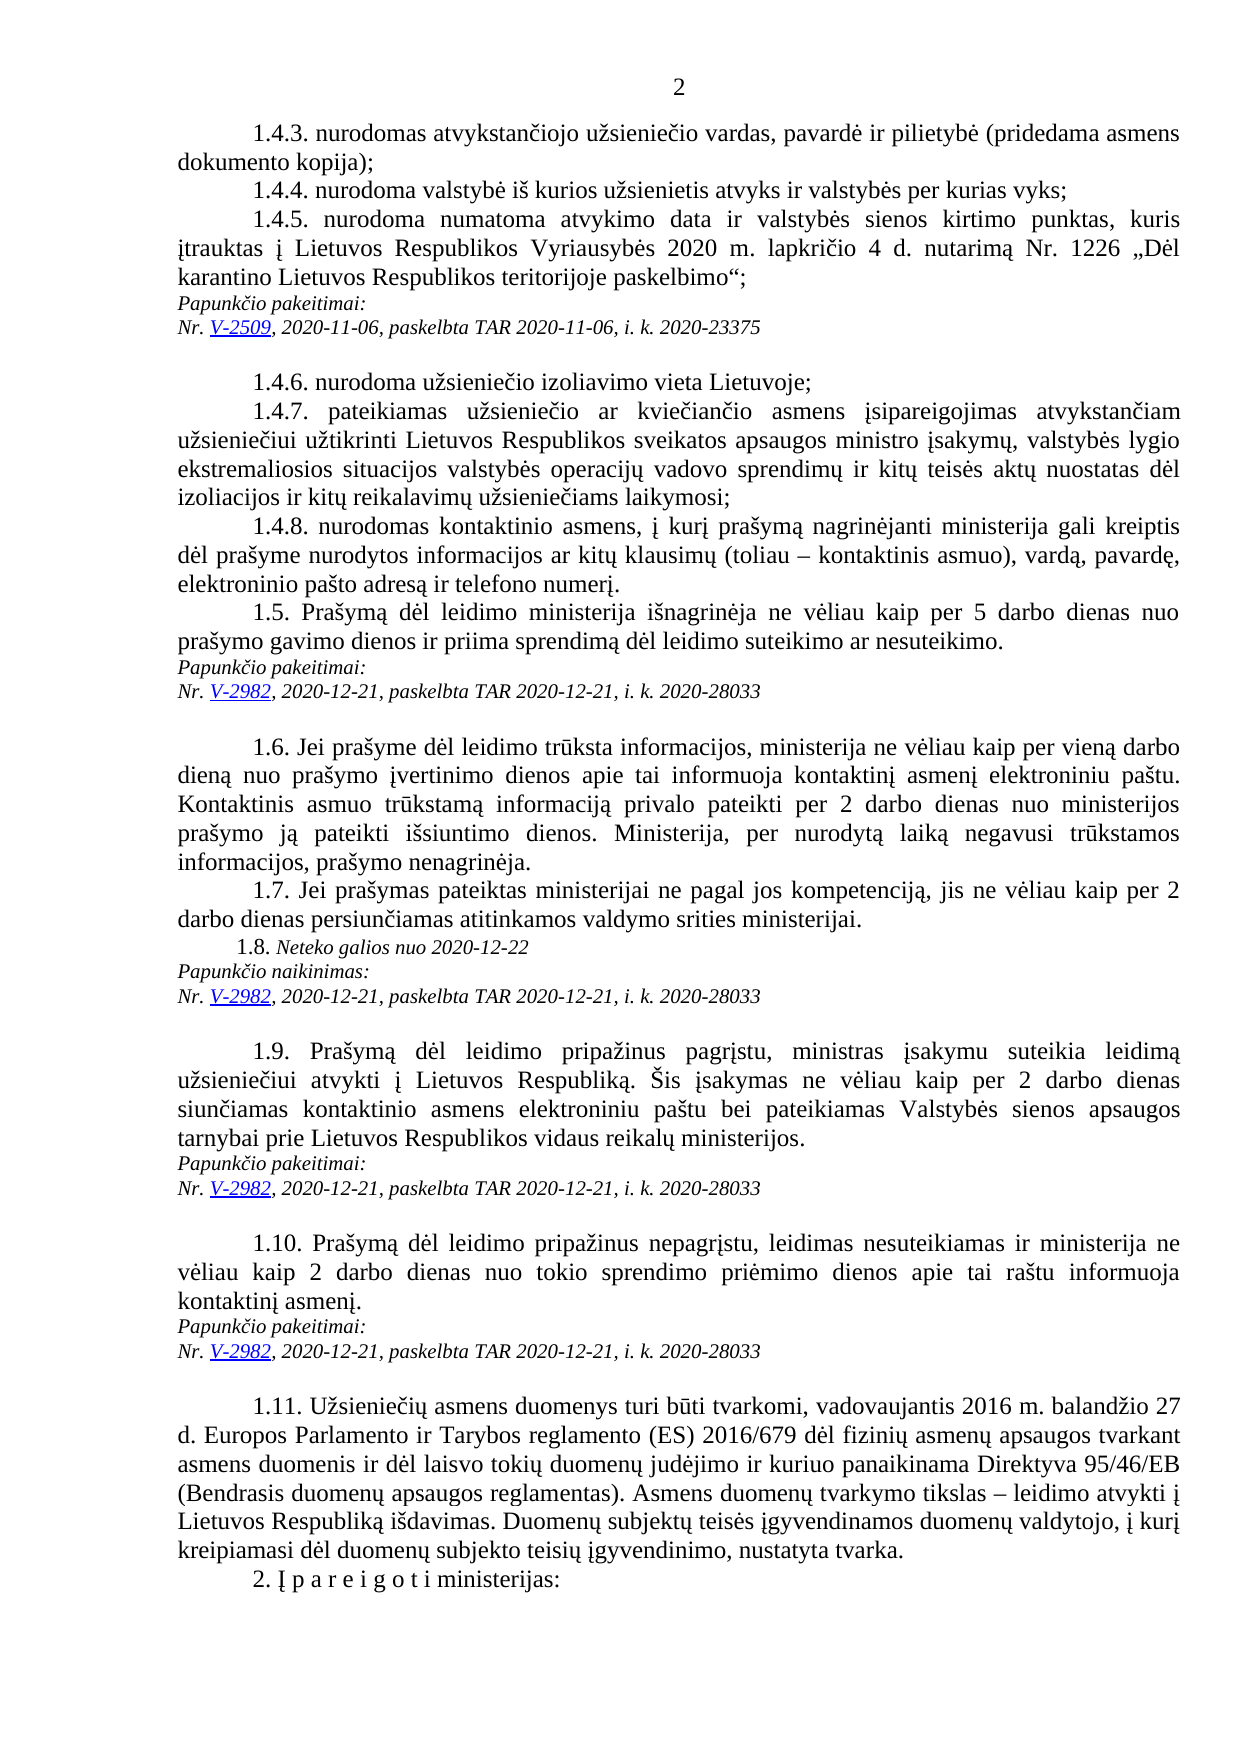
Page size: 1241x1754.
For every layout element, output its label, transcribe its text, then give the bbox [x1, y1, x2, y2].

text 1.7. Jei prašymas pateiktas ministerijai ne pagal jos kompetenciją, jis ne vėliau kaip per 2 darbo dienas persiunčiamas atitinkamos valdymo srities ministerijai. [177, 876, 1181, 933]
text Nr. V-2982, 2020-12-21, paskelbta TAR 2020-12-21, i. k. 2020-28033 [177, 1338, 1181, 1363]
text 1.5. Prašymą dėl leidimo ministerija išnagrinėja ne vėliau kaip per 5 darbo dienas nuo prašymo gavimo dienos ir priima sprendimą dėl leidimo suteikimo ar nesuteikimo. [177, 597, 1181, 655]
text 1.9. Prašymą dėl leidimo pripažinus pagrįstu, ministras įsakymu suteikia leidimą užsieniečiui atvykti į Lietuvos Respubliką. Šis įsakymas ne vėliau kaip per 2 darbo dienas siunčiamas kontaktinio asmens elektroniniu paštu bei pateikiamas Valstybės sienos apsaugos tarnybai prie Lietuvos Respublikos vidaus reikalų ministerijos. [177, 1036, 1181, 1151]
text 1.4.5. nurodoma numatoma atvykimo data ir valstybės sienos kirtimo punktas, kuris įtrauktas į Lietuvos Respublikos Vyriausybės 2020 m. lapkričio 4 d. nutarimą Nr. 1226 „Dėl karantino Lietuvos Respublikos teritorijoje paskelbimo“; [177, 204, 1181, 291]
text 1.4.3. nurodomas atvykstančiojo užsieniečio vardas, pavardė ir pilietybė (pridedama asmens dokumento kopija); [177, 118, 1181, 176]
text 1.8. Neteko galios nuo 2020-12-22 [177, 933, 1181, 959]
text 1.4.6. nurodoma užsieniečio izoliavimo vieta Lietuvoje; [177, 367, 1181, 396]
text 1.4.4. nurodoma valstybė iš kurios užsienietis atvyks ir valstybės per kurias vyks; [177, 176, 1181, 204]
text 1.6. Jei prašyme dėl leidimo trūksta informacijos, ministerija ne vėliau kaip per vieną darbo dieną nuo prašymo įvertinimo dienos apie tai informuoja kontaktinį asmenį elektroniniu paštu. Kontaktinis asmuo trūkstamą informaciją privalo pateikti per 2 darbo dienas nuo ministerijos prašymo ją pateikti išsiuntimo dienos. Ministerija, per nurodytą laiką negavusi trūkstamos informacijos, prašymo nenagrinėja. [177, 732, 1181, 876]
text Papunkčio pakeitimai: [177, 291, 1181, 315]
text 1.4.7. pateikiamas užsieniečio ar kviečiančio asmens įsipareigojimas atvykstančiam užsieniečiui užtikrinti Lietuvos Respublikos sveikatos apsaugos ministro įsakymų, valstybės lygio ekstremaliosios situacijos valstybės operacijų vadovo sprendimų ir kitų teisės aktų nuostatas dėl izoliacijos ir kitų reikalavimų užsieniečiams laikymosi; [177, 396, 1181, 511]
text Nr. V-2982, 2020-12-21, paskelbta TAR 2020-12-21, i. k. 2020-28033 [177, 1175, 1181, 1199]
text Papunkčio naikinimas: [177, 959, 1181, 983]
text Nr. V-2509, 2020-11-06, paskelbta TAR 2020-11-06, i. k. 2020-23375 [177, 315, 1181, 339]
text 1.4.8. nurodomas kontaktinio asmens, į kurį prašymą nagrinėjanti ministerija gali kreiptis dėl prašyme nurodytos informacijos ar kitų klausimų (toliau – kontaktinis asmuo), vardą, pavardę, elektroninio pašto adresą ir telefono numerį. [177, 511, 1181, 597]
text Papunkčio pakeitimai: [177, 1151, 1181, 1175]
text 2. Į p a r e i g o t i ministerijas: [177, 1564, 1181, 1593]
text Papunkčio pakeitimai: [177, 1314, 1181, 1338]
text Nr. V-2982, 2020-12-21, paskelbta TAR 2020-12-21, i. k. 2020-28033 [177, 679, 1181, 703]
text 1.11. Užsieniečių asmens duomenys turi būti tvarkomi, vadovaujantis 2016 m. balandžio 27 d. Europos Parlamento ir Tarybos reglamento (ES) 2016/679 dėl fizinių asmenų apsaugos tvarkant asmens duomenis ir dėl laisvo tokių duomenų judėjimo ir kuriuo panaikinama Direktyva 95/46/EB (Bendrasis duomenų apsaugos reglamentas). Asmens duomenų tvarkymo tikslas – leidimo atvykti į Lietuvos Respubliką išdavimas. Duomenų subjektų teisės įgyvendinamos duomenų valdytojo, į kurį kreipiamasi dėl duomenų subjekto teisių įgyvendinimo, nustatyta tvarka. [177, 1391, 1181, 1564]
text 1.10. Prašymą dėl leidimo pripažinus nepagrįstu, leidimas nesuteikiamas ir ministerija ne vėliau kaip 2 darbo dienas nuo tokio sprendimo priėmimo dienos apie tai raštu informuoja kontaktinį asmenį. [177, 1228, 1181, 1314]
text Nr. V-2982, 2020-12-21, paskelbta TAR 2020-12-21, i. k. 2020-28033 [177, 983, 1181, 1008]
text Papunkčio pakeitimai: [177, 655, 1181, 679]
